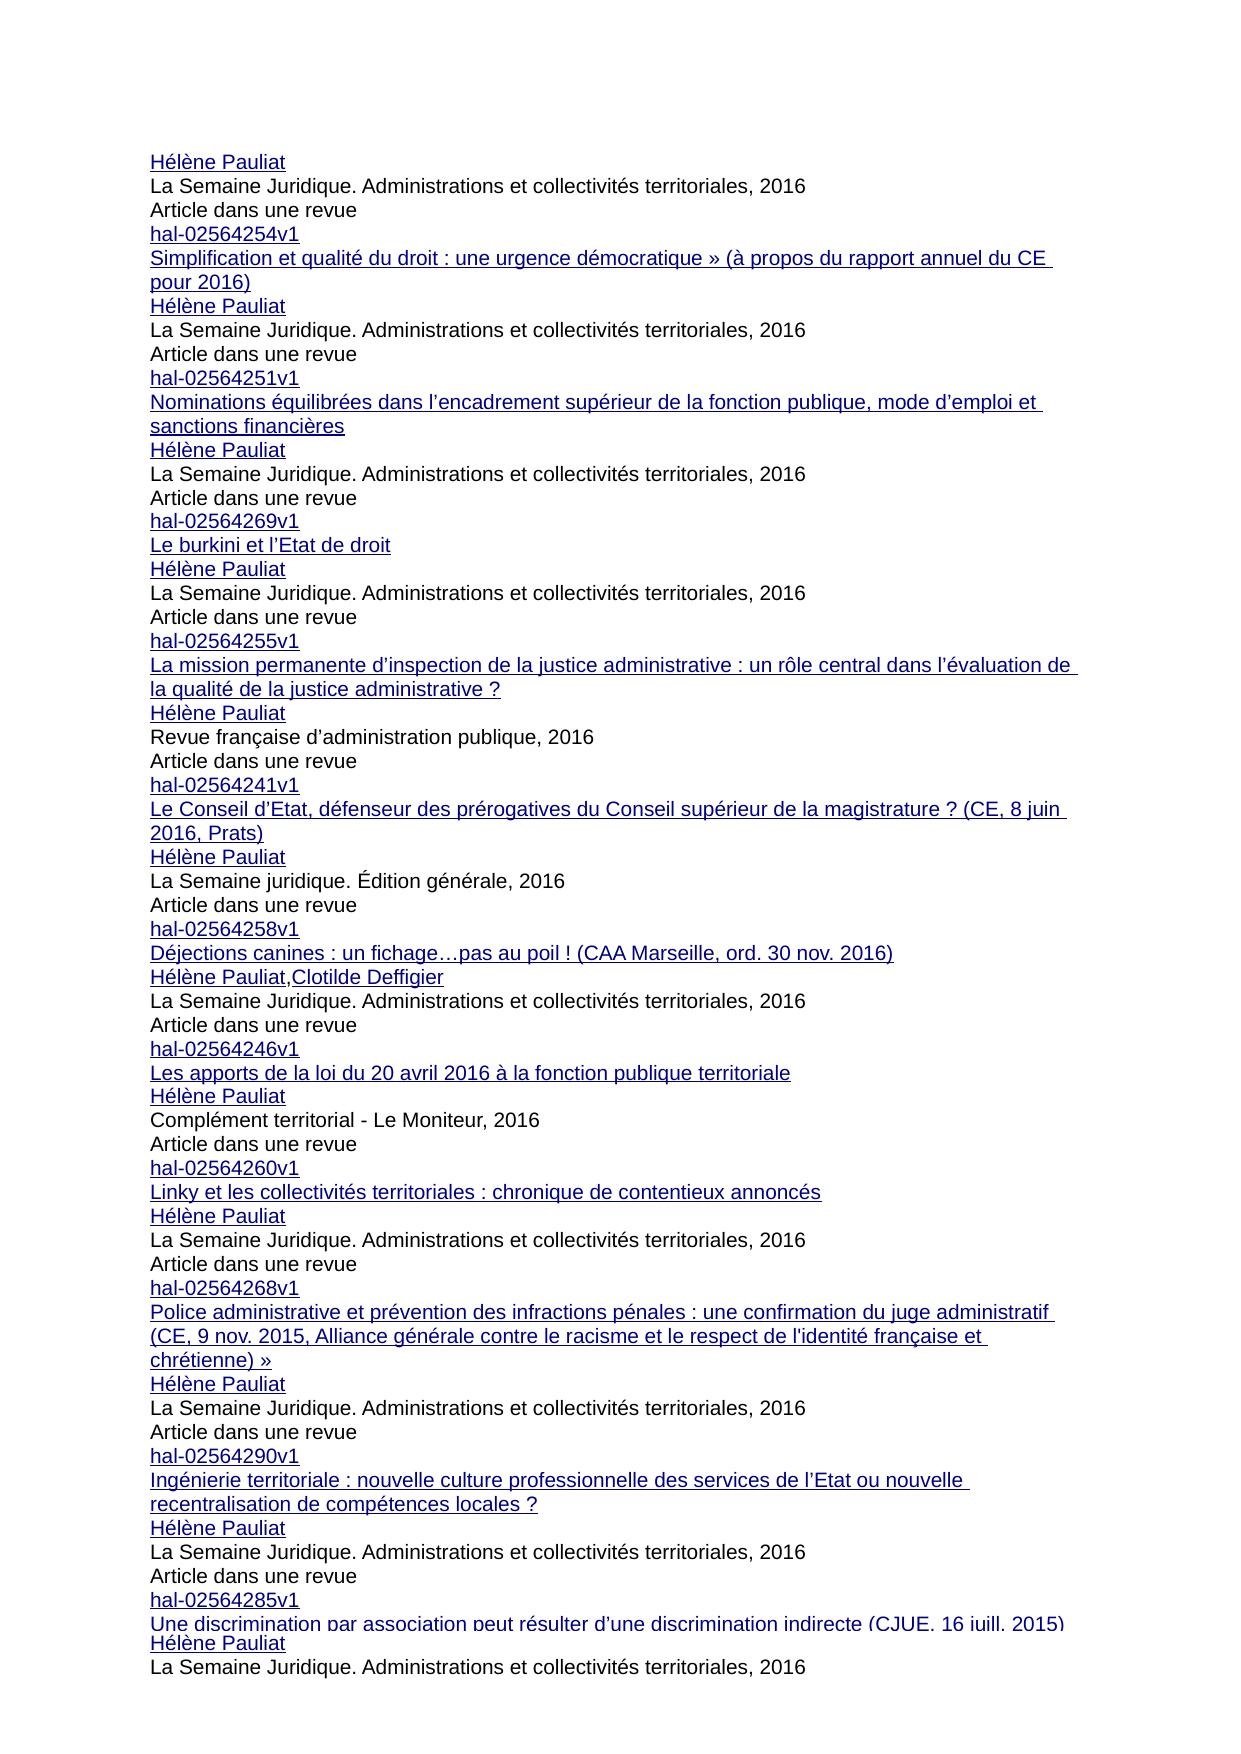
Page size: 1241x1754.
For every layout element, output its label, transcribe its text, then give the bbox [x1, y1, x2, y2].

table_cell Police administrative et prévention des infractions pénales : une confirmation du juge administratif (CE, 9 nov. 2015, Alliance générale contre le racisme et le respect de l'identité française et chrétienne) » Hélène Pauliat La Semaine Juridique. Administrations et collectivités territoriales, 2016 Article dans une revue hal-02564290v1 [150, 1300, 1090, 1468]
table_cell Simplification et qualité du droit : une urgence démocratique » (à propos du rapport annuel du CE pour 2016) Hélène Pauliat La Semaine Juridique. Administrations et collectivités territoriales, 2016 Article dans une revue hal-02564251v1 [150, 246, 1090, 389]
table_cell Hélène Pauliat La Semaine Juridique. Administrations et collectivités territoriales, 2016 Article dans une revue hal-02564254v1 [150, 150, 1090, 246]
table_cell Le burkini et l’Etat de droit Hélène Pauliat La Semaine Juridique. Administrations et collectivités territoriales, 2016 Article dans une revue hal-02564255v1 [150, 533, 1090, 653]
table_cell Linky et les collectivités territoriales : chronique de contentieux annoncés Hélène Pauliat La Semaine Juridique. Administrations et collectivités territoriales, 2016 Article dans une revue hal-02564268v1 [150, 1180, 1090, 1300]
table_cell Déjections canines : un fichage…pas au poil ! (CAA Marseille, ord. 30 nov. 2016) Hélène Pauliat,Clotilde Deffigier La Semaine Juridique. Administrations et collectivités territoriales, 2016 Article dans une revue hal-02564246v1 [150, 941, 1090, 1060]
table_cell La mission permanente d’inspection de la justice administrative : un rôle central dans l’évaluation de la qualité de la justice administrative ? Hélène Pauliat Revue française d’administration publique, 2016 Article dans une revue hal-02564241v1 [150, 653, 1090, 797]
table_cell Une discrimination par association peut résulter d’une discrimination indirecte (CJUE, 16 juill. 2015) Hélène Pauliat La Semaine Juridique. Administrations et collectivités territoriales, 2016 [150, 1611, 1090, 1679]
table_cell Nominations équilibrées dans l’encadrement supérieur de la fonction publique, mode d’emploi et sanctions financières Hélène Pauliat La Semaine Juridique. Administrations et collectivités territoriales, 2016 Article dans une revue hal-02564269v1 [150, 390, 1090, 533]
table_cell Les apports de la loi du 20 avril 2016 à la fonction publique territoriale Hélène Pauliat Complément territorial - Le Moniteur, 2016 Article dans une revue hal-02564260v1 [150, 1060, 1090, 1180]
table_cell Ingénierie territoriale : nouvelle culture professionnelle des services de l’Etat ou nouvelle recentralisation de compétences locales ? Hélène Pauliat La Semaine Juridique. Administrations et collectivités territoriales, 2016 Article dans une revue hal-02564285v1 [150, 1468, 1090, 1611]
table_cell Le Conseil d’Etat, défenseur des prérogatives du Conseil supérieur de la magistrature ? (CE, 8 juin 2016, Prats) Hélène Pauliat La Semaine juridique. Édition générale, 2016 Article dans une revue hal-02564258v1 [150, 797, 1090, 941]
